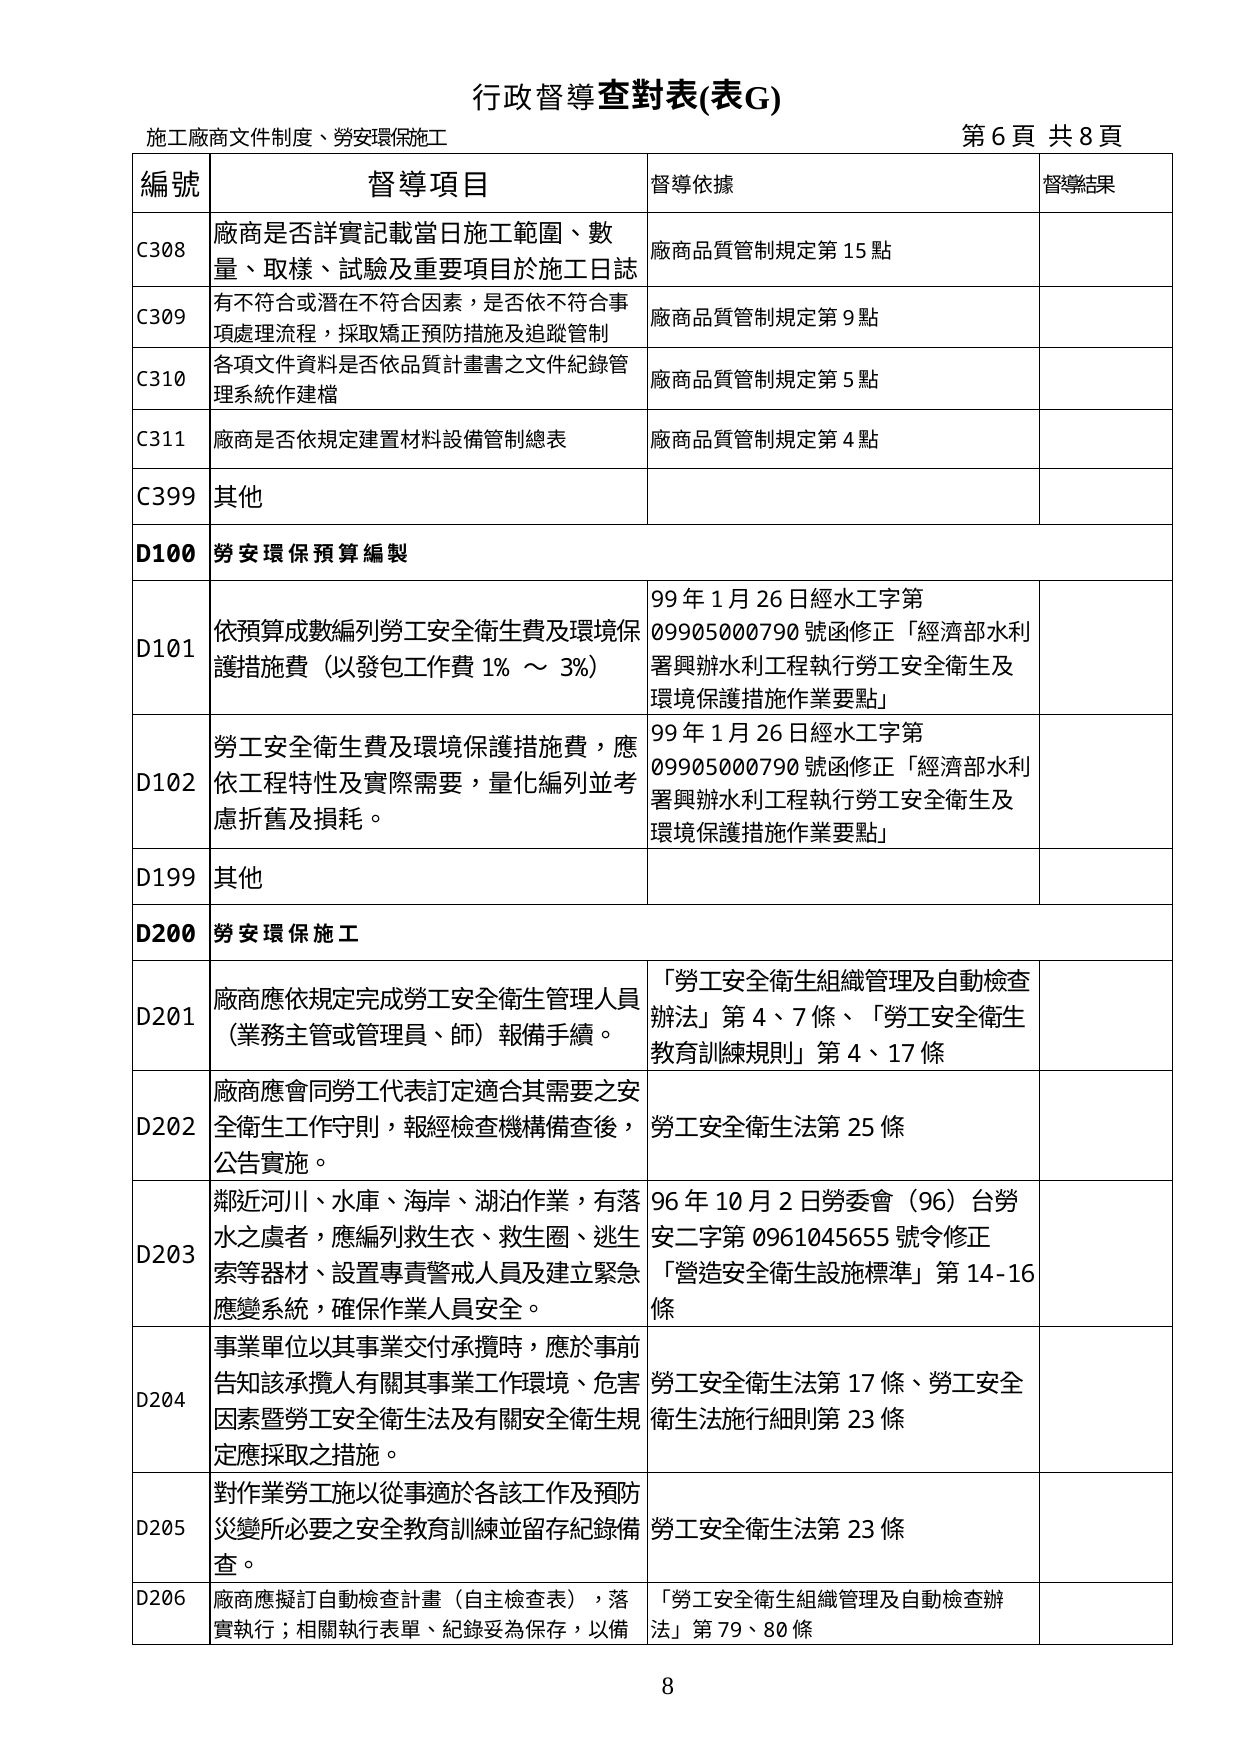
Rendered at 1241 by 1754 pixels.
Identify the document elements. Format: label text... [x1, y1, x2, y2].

table_cell 勞工安全衛生費及環境保護措施費，應依工程特性及實際需要，量化編列並考慮折舊及損耗。 [211, 715, 647, 848]
table_cell 廠商是否詳實記載當日施工範圍、數量、取樣、試驗及重要項目於施工日誌 [211, 213, 647, 286]
table_cell [1040, 348, 1172, 408]
table_cell [1040, 1181, 1172, 1326]
table_cell C399 [133, 469, 209, 524]
table_cell 鄰近河川、水庫、海岸、湖泊作業，有落水之虞者，應編列救生衣、救生圈、逃生索等器材、設置專責警戒人員及建立緊急應變系統，確保作業人員安全。 [211, 1181, 647, 1326]
table_cell 各項文件資料是否依品質計畫書之文件紀錄管理系統作建檔 [211, 348, 647, 408]
table_cell [1040, 849, 1172, 904]
table_cell 依預算成數編列勞工安全衛生費及環境保護措施費（以發包工作費1% ～ 3%） [211, 581, 647, 714]
table_cell 「勞工安全衛生組織管理及自動檢查辦法」第79、80條 [648, 1583, 1039, 1643]
table_cell 96年10月2日勞委會（96）台勞安二字第0961045655號令修正「營造安全衛生設施標準」第14-16條 [648, 1181, 1039, 1326]
table_cell D202 [133, 1071, 209, 1180]
table_cell [1040, 581, 1172, 714]
table_cell D100 [133, 525, 209, 580]
table_cell [1040, 961, 1172, 1070]
table_cell D203 [133, 1181, 209, 1326]
table_header 督導結果 [1040, 154, 1172, 212]
table_cell 其他 [211, 469, 647, 524]
text 行政督導查對表(表G) [130, 75, 1124, 117]
table_cell [1040, 287, 1172, 347]
table_cell D204 [133, 1327, 209, 1472]
table_cell 其他 [211, 849, 647, 904]
table_cell 廠商品質管制規定第4點 [648, 410, 1039, 467]
table_cell 勞安環保施工 [211, 905, 1172, 960]
table_cell 99年1月26日經水工字第09905000790號函修正「經濟部水利署興辦水利工程執行勞工安全衛生及環境保護措施作業要點」 [648, 581, 1039, 714]
table_cell C310 [133, 348, 209, 408]
table_cell [1040, 1327, 1172, 1472]
table_cell [1040, 1473, 1172, 1582]
table_cell 有不符合或潛在不符合因素，是否依不符合事項處理流程，採取矯正預防措施及追蹤管制 [211, 287, 647, 347]
table_cell D102 [133, 715, 209, 848]
table_cell [1040, 213, 1172, 286]
table_header 督導項目 [211, 154, 647, 212]
table_cell 勞工安全衛生法第25條 [648, 1071, 1039, 1180]
table_cell [648, 849, 1039, 904]
table_cell [1040, 715, 1172, 848]
table_cell C311 [133, 410, 209, 467]
table_cell 廠商品質管制規定第15點 [648, 213, 1039, 286]
table_cell 廠商應會同勞工代表訂定適合其需要之安全衛生工作守則，報經檢查機構備查後，公告實施。 [211, 1071, 647, 1180]
table_cell 廠商品質管制規定第5點 [648, 348, 1039, 408]
table_cell [1040, 469, 1172, 524]
table_cell C309 [133, 287, 209, 347]
table_cell 廠商應擬訂自動檢查計畫（自主檢查表），落實執行；相關執行表單、紀錄妥為保存，以備 [211, 1583, 647, 1643]
table_header 督導依據 [648, 154, 1039, 212]
table_cell 對作業勞工施以從事適於各該工作及預防災變所必要之安全教育訓練並留存紀錄備查。 [211, 1473, 647, 1582]
table_cell 勞工安全衛生法第17條、勞工安全衛生法施行細則第23條 [648, 1327, 1039, 1472]
table_cell 勞安環保預算編製 [211, 525, 1172, 580]
table_cell C308 [133, 213, 209, 286]
table_cell D101 [133, 581, 209, 714]
table_cell 事業單位以其事業交付承攬時，應於事前告知該承攬人有關其事業工作環境、危害因素暨勞工安全衛生法及有關安全衛生規定應採取之措施。 [211, 1327, 647, 1472]
table_cell [1040, 410, 1172, 467]
table_cell 99年1月26日經水工字第09905000790號函修正「經濟部水利署興辦水利工程執行勞工安全衛生及環境保護措施作業要點」 [648, 715, 1039, 848]
table_header 編號 [133, 154, 209, 212]
table_cell 「勞工安全衛生組織管理及自動檢查辦法」第4、7條、「勞工安全衛生教育訓練規則」第4、17條 [648, 961, 1039, 1070]
table_cell [1040, 1583, 1172, 1643]
table_cell D199 [133, 849, 209, 904]
table_cell 廠商應依規定完成勞工安全衛生管理人員（業務主管或管理員、師）報備手續。 [211, 961, 647, 1070]
table_cell D205 [133, 1473, 209, 1582]
table_cell [1040, 1071, 1172, 1180]
table_cell 廠商品質管制規定第9點 [648, 287, 1039, 347]
table_cell D200 [133, 905, 209, 960]
table_cell [648, 469, 1039, 524]
text 施工廠商文件制度、勞安環保施工 第6頁 共8頁 [130, 117, 1134, 153]
table_cell D201 [133, 961, 209, 1070]
table_cell 廠商是否依規定建置材料設備管制總表 [211, 410, 647, 467]
table_cell D206 [133, 1583, 209, 1643]
table_cell 勞工安全衛生法第23條 [648, 1473, 1039, 1582]
